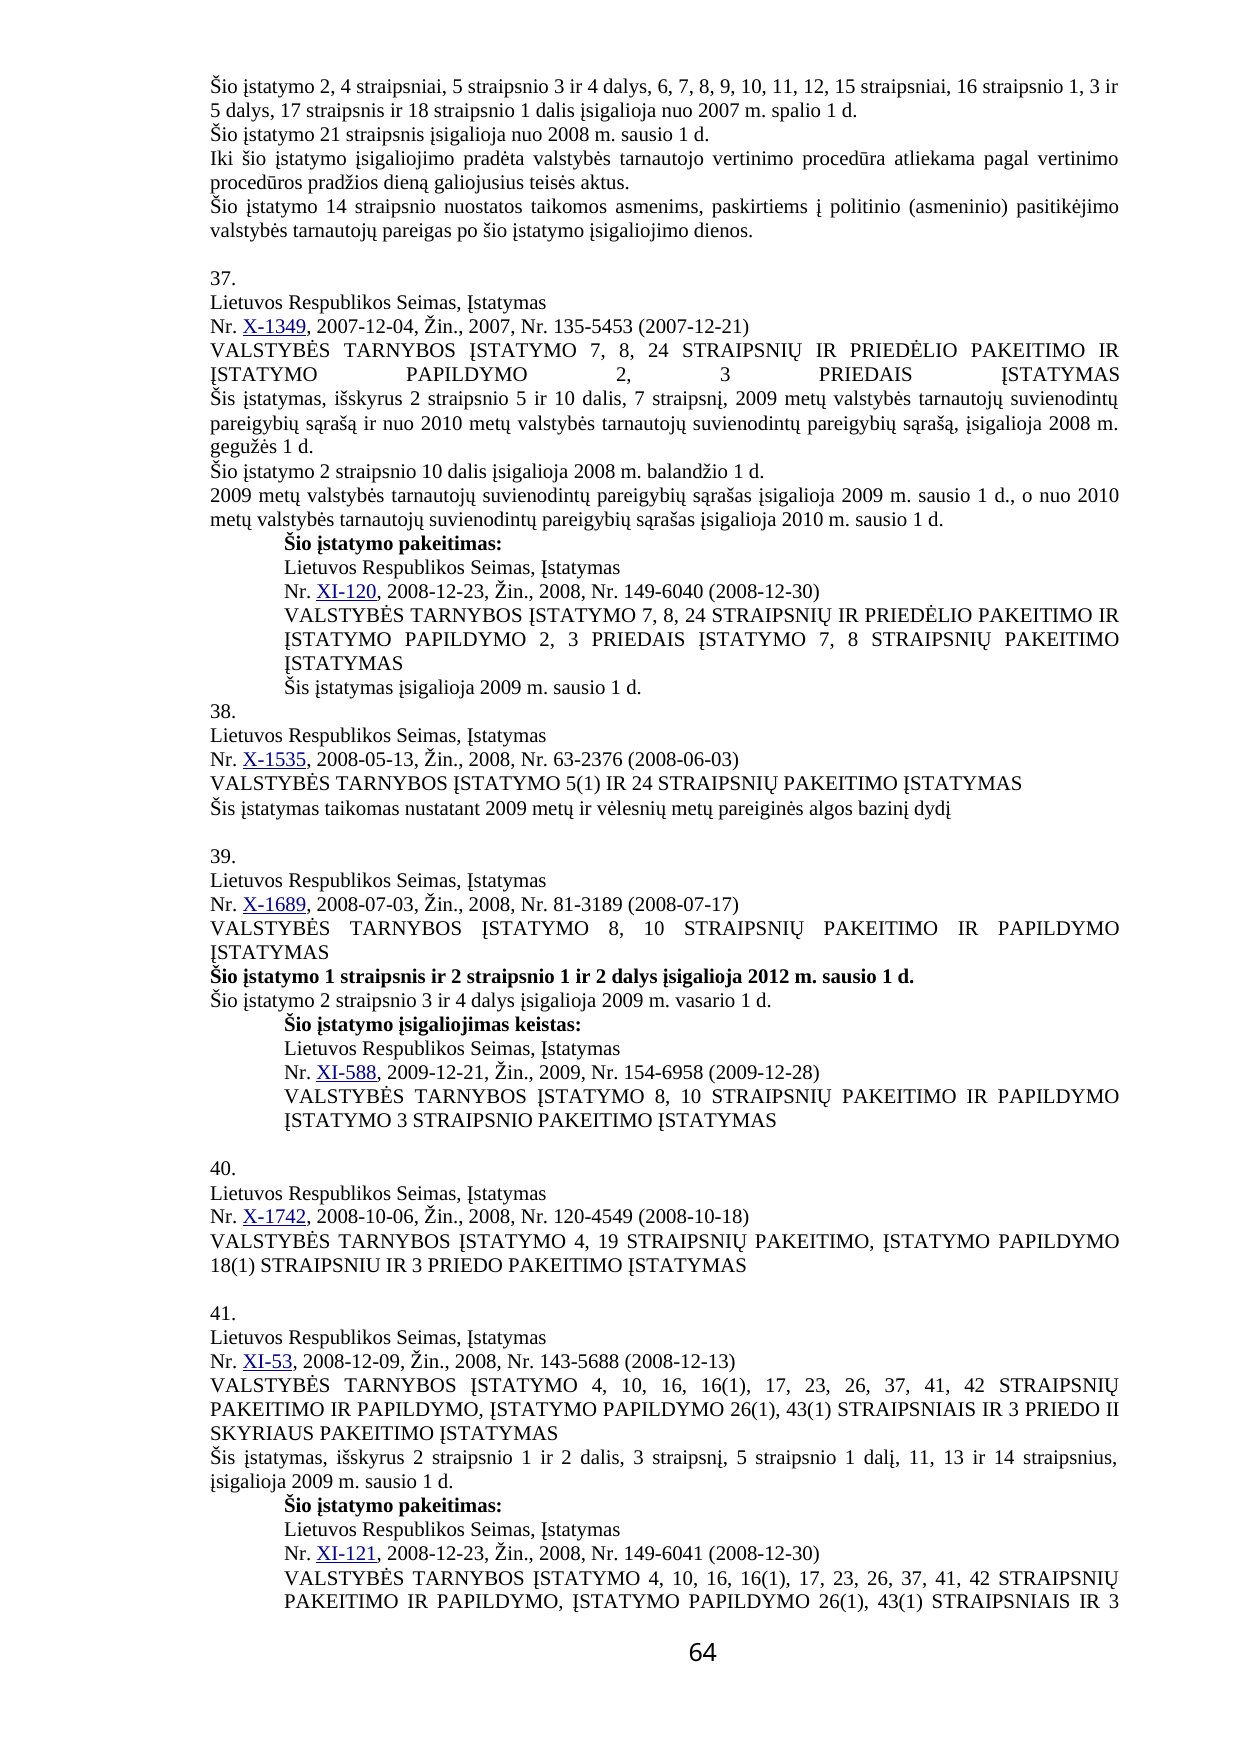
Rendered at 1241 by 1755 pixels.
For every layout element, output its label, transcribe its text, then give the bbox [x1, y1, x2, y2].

text Nr. XI-121, 2008-12-23, Žin., 2008, Nr. 149-6041 (2008-12-30) [210, 1541, 1120, 1565]
text Šio įstatymo 2, 4 straipsniai, 5 straipsnio 3 ir 4 dalys, 6, 7, 8, 9, 10, 11, 12, 15 straipsniai, 16 straipsnio 1, 3 ir 5 dalys, 17 straipsnis ir 18 straipsnio 1 dalis įsigalioja nuo 2007 m. spalio 1 d. [210, 73, 1120, 122]
text Šio įstatymo 2 straipsnio 3 ir 4 dalys įsigalioja 2009 m. vasario 1 d. [210, 988, 1126, 1012]
text VALSTYBĖS TARNYBOS ĮSTATYMO 8, 10 STRAIPSNIŲ PAKEITIMO IR PAPILDYMO ĮSTATYMAS [210, 916, 1120, 964]
text VALSTYBĖS TARNYBOS ĮSTATYMO 7, 8, 24 STRAIPSNIŲ IR PRIEDĖLIO PAKEITIMO IR ĮSTATYMO PAPILDYMO 2, 3 PRIEDAIS ĮSTATYMO 7, 8 STRAIPSNIŲ PAKEITIMO ĮSTATYMAS [284, 603, 1120, 675]
text Lietuvos Respublikos Seimas, Įstatymas [210, 1180, 1120, 1204]
text Šio įstatymo pakeitimas: [210, 1493, 1120, 1517]
text Šio įstatymo pakeitimas: [210, 531, 1120, 555]
text Nr. X-1535, 2008-05-13, Žin., 2008, Nr. 63-2376 (2008-06-03) [210, 747, 1120, 771]
text Šio įstatymo 2 straipsnio 10 dalis įsigalioja 2008 m. balandžio 1 d. [210, 458, 1120, 483]
text 37. [210, 266, 1120, 290]
text VALSTYBĖS TARNYBOS ĮSTATYMO 4, 10, 16, 16(1), 17, 23, 26, 37, 41, 42 STRAIPSNIŲ PAKEITIMO IR PAPILDYMO, ĮSTATYMO PAPILDYMO 26(1), 43(1) STRAIPSNIAIS IR 3 PRIEDO II SKYRIAUS PAKEITIMO ĮSTATYMAS [210, 1373, 1120, 1445]
text VALSTYBĖS TARNYBOS ĮSTATYMO 8, 10 STRAIPSNIŲ PAKEITIMO IR PAPILDYMO ĮSTATYMO 3 STRAIPSNIO PAKEITIMO ĮSTATYMAS [284, 1084, 1120, 1132]
text Lietuvos Respublikos Seimas, Įstatymas [210, 1325, 1120, 1349]
text Nr. X-1349, 2007-12-04, Žin., 2007, Nr. 135-5453 (2007-12-21) [210, 314, 1120, 338]
text Šis įstatymas, išskyrus 2 straipsnio 1 ir 2 dalis, 3 straipsnį, 5 straipsnio 1 dalį, 11, 13 ir 14 straipsnius, įsigalioja 2009 m. sausio 1 d. [210, 1445, 1120, 1493]
text VALSTYBĖS TARNYBOS ĮSTATYMO 5(1) IR 24 STRAIPSNIŲ PAKEITIMO ĮSTATYMAS [210, 771, 1120, 795]
text Šio įstatymo įsigaliojimas keistas: [210, 1012, 1120, 1036]
text Šis įstatymas įsigalioja 2009 m. sausio 1 d. [210, 675, 1120, 699]
text 41. [210, 1301, 1120, 1325]
text VALSTYBĖS TARNYBOS ĮSTATYMO 4, 19 STRAIPSNIŲ PAKEITIMO, ĮSTATYMO PAPILDYMO 18(1) STRAIPSNIU IR 3 PRIEDO PAKEITIMO ĮSTATYMAS [210, 1228, 1120, 1277]
text Šis įstatymas taikomas nustatant 2009 metų ir vėlesnių metų pareiginės algos bazinį dydį [210, 795, 1120, 819]
text Nr. XI-53, 2008-12-09, Žin., 2008, Nr. 143-5688 (2008-12-13) [210, 1349, 1120, 1373]
text Šio įstatymo 21 straipsnis įsigalioja nuo 2008 m. sausio 1 d. [210, 122, 1120, 146]
text Nr. XI-588, 2009-12-21, Žin., 2009, Nr. 154-6958 (2009-12-28) [210, 1060, 1120, 1084]
text 38. [210, 699, 1120, 723]
text Šio įstatymo 14 straipsnio nuostatos taikomos asmenims, paskirtiems į politinio (asmeninio) pasitikėjimo valstybės tarnautojų pareigas po šio įstatymo įsigaliojimo dienos. [210, 194, 1120, 242]
text VALSTYBĖS TARNYBOS ĮSTATYMO 4, 10, 16, 16(1), 17, 23, 26, 37, 41, 42 STRAIPSNIŲ PAKEITIMO IR PAPILDYMO, ĮSTATYMO PAPILDYMO 26(1), 43(1) STRAIPSNIAIS IR 3 [284, 1565, 1120, 1613]
text Lietuvos Respublikos Seimas, Įstatymas [210, 290, 1120, 314]
text Nr. X-1689, 2008-07-03, Žin., 2008, Nr. 81-3189 (2008-07-17) [210, 892, 1120, 916]
text Lietuvos Respublikos Seimas, Įstatymas [210, 868, 1120, 892]
text Lietuvos Respublikos Seimas, Įstatymas [210, 1036, 1120, 1060]
text 2009 metų valstybės tarnautojų suvienodintų pareigybių sąrašas įsigalioja 2009 m. sausio 1 d., o nuo 2010 metų valstybės tarnautojų suvienodintų pareigybių sąrašas įsigalioja 2010 m. sausio 1 d. [210, 483, 1120, 531]
text Lietuvos Respublikos Seimas, Įstatymas [210, 1517, 1120, 1541]
text 40. [210, 1156, 1120, 1180]
text Lietuvos Respublikos Seimas, Įstatymas [210, 723, 1120, 747]
text Nr. X-1742, 2008-10-06, Žin., 2008, Nr. 120-4549 (2008-10-18) [210, 1204, 1120, 1228]
text Lietuvos Respublikos Seimas, Įstatymas [210, 555, 1120, 579]
text Nr. XI-120, 2008-12-23, Žin., 2008, Nr. 149-6040 (2008-12-30) [210, 579, 1120, 603]
text Šio įstatymo 1 straipsnis ir 2 straipsnio 1 ir 2 dalys įsigalioja 2012 m. sausio 1 d. [210, 964, 1126, 988]
text 39. [210, 843, 1120, 868]
text Iki šio įstatymo įsigaliojimo pradėta valstybės tarnautojo vertinimo procedūra atliekama pagal vertinimo procedūros pradžios dieną galiojusius teisės aktus. [210, 146, 1120, 194]
text VALSTYBĖS TARNYBOS ĮSTATYMO 7, 8, 24 STRAIPSNIŲ IR PRIEDĖLIO PAKEITIMO IR ĮSTATYMO PAPILDYMO 2, 3 PRIEDAIS ĮSTATYMAS Šis įstatymas, išskyrus 2 straipsnio 5 ir 10 dalis, 7 straipsnį, 2009 metų valstybės tarnautojų suvienodintų pareigybių sąrašą ir nuo 2010 metų valstybės tarnautojų suvienodintų pareigybių sąrašą, įsigalioja 2008 m. gegužės 1 d. [210, 338, 1120, 458]
